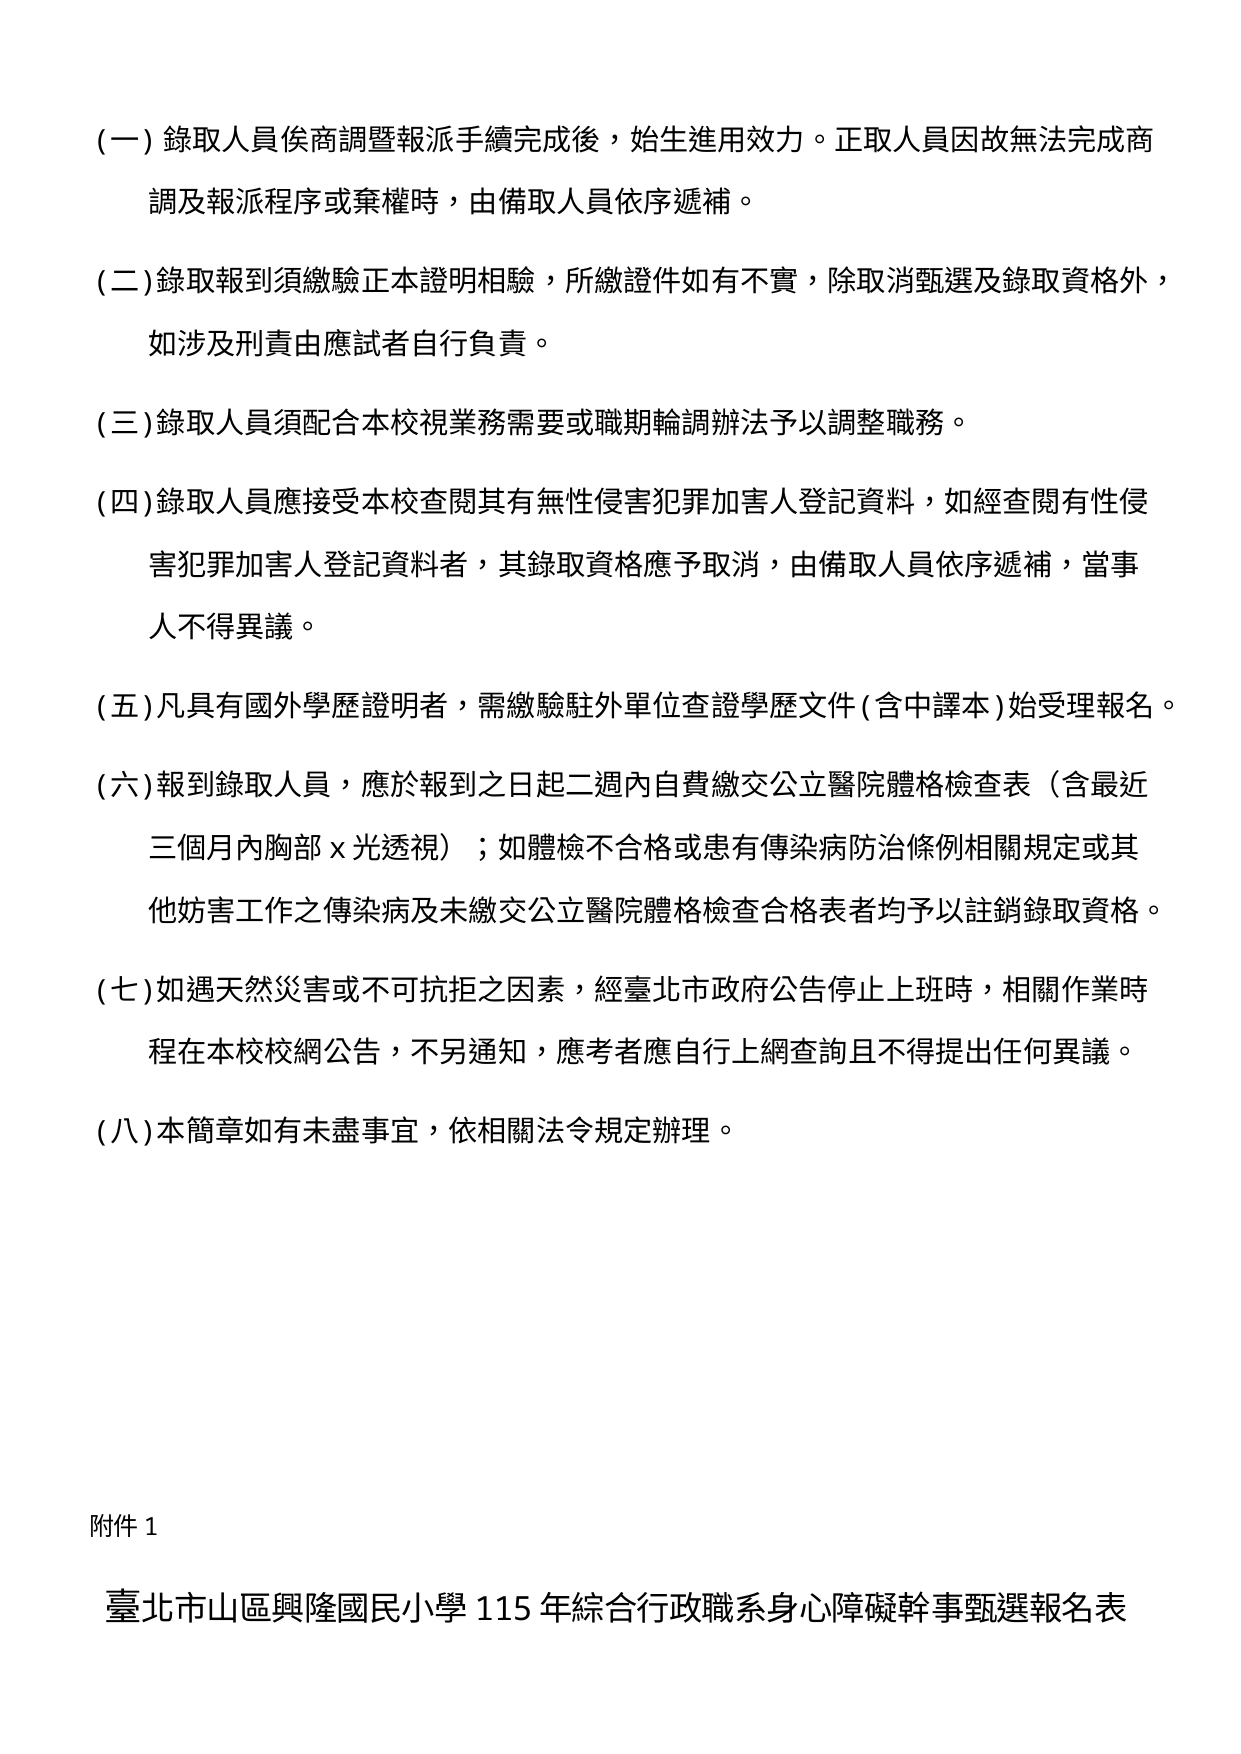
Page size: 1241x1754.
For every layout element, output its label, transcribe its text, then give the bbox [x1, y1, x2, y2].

text (一) 錄取人員俟商調暨報派手續完成後，始生進用效力。正取人員因故無法完成商調及報派程序或棄權時，由備取人員依序遞補。 [75, 96, 1165, 221]
text 臺北市山區興隆國民小學115年綜合行政職系身心障礙幹事甄選報名表 [60, 1562, 1209, 1625]
text (三)錄取人員須配合本校視業務需要或職期輪調辦法予以調整職務。 [75, 379, 1165, 442]
text 附件1 [60, 1483, 1209, 1546]
text (四)錄取人員應接受本校查閱其有無性侵害犯罪加害人登記資料，如經查閱有性侵害犯罪加害人登記資料者，其錄取資格應予取消，由備取人員依序遞補，當事人不得異議。 [75, 458, 1165, 646]
text (六)報到錄取人員，應於報到之日起二週內自費繳交公立醫院體格檢查表（含最近三個月內胸部ｘ光透視）；如體檢不合格或患有傳染病防治條例相關規定或其他妨害工作之傳染病及未繳交公立醫院體格檢查合格表者均予以註銷錄取資格。 [75, 742, 1165, 929]
text (七)如遇天然災害或不可抗拒之因素，經臺北市政府公告停止上班時，相關作業時程在本校校網公告，不另通知，應考者應自行上網查詢且不得提出任何異議。 [75, 946, 1165, 1071]
text (八)本簡章如有未盡事宜，依相關法令規定辦理。 [75, 1087, 1165, 1150]
text (五)凡具有國外學歷證明者，需繳驗駐外單位查證學歷文件(含中譯本)始受理報名。 [75, 662, 1165, 725]
text (二)錄取報到須繳驗正本證明相驗，所繳證件如有不實，除取消甄選及錄取資格外，如涉及刑責由應試者自行負責。 [75, 237, 1165, 362]
